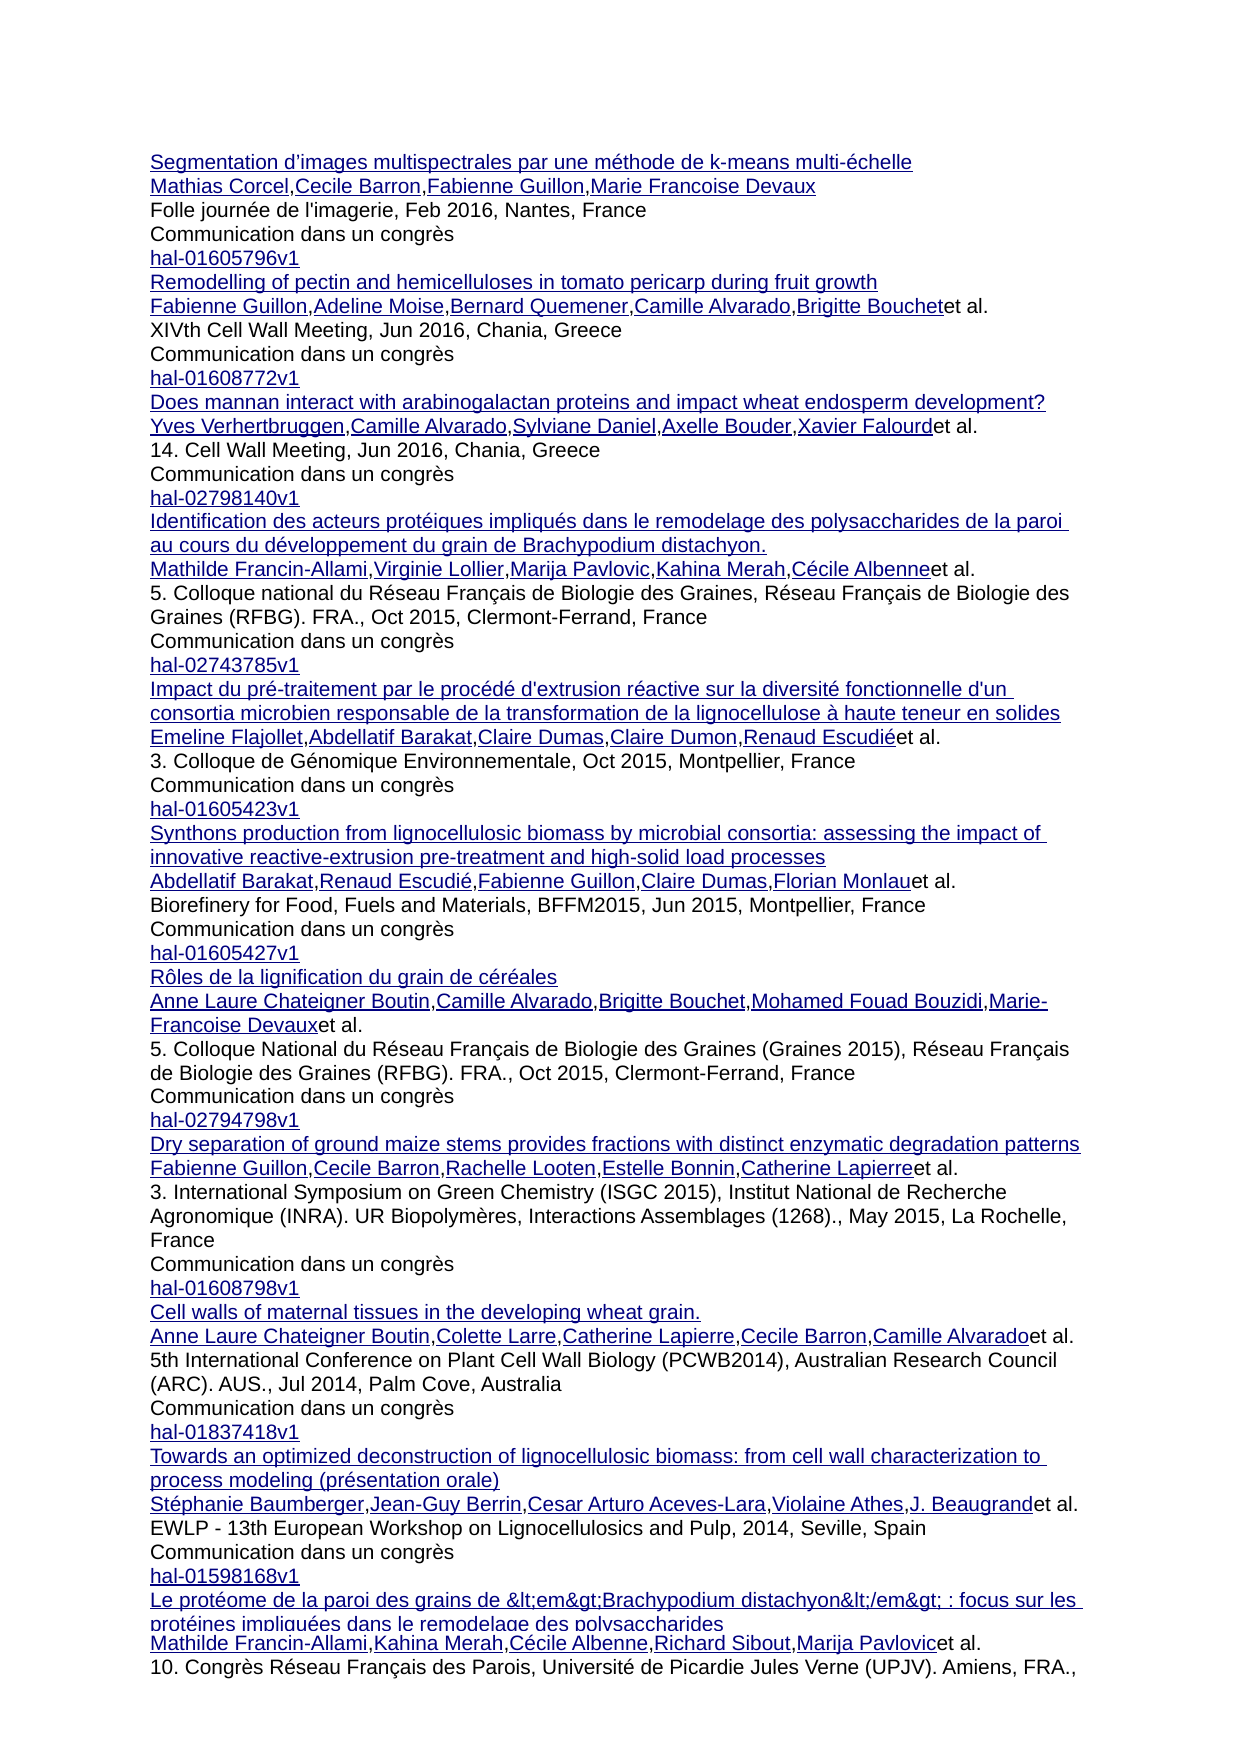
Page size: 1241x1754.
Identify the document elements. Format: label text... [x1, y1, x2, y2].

table_cell Synthons production from lignocellulosic biomass by microbial consortia: assessing the impact of innovative reactive-extrusion pre-treatment and high-solid load processes Abdellatif Barakat,Renaud Escudié,Fabienne Guillon,Claire Dumas,Florian Monlauet al. Biorefinery for Food, Fuels and Materials, BFFM2015, Jun 2015, Montpellier, France Communication dans un congrès hal-01605427v1 [150, 821, 1090, 964]
table_cell Impact du pré-traitement par le procédé d'extrusion réactive sur la diversité fonctionnelle d'un consortia microbien responsable de la transformation de la lignocellulose à haute teneur en solides Emeline Flajollet,Abdellatif Barakat,Claire Dumas,Claire Dumon,Renaud Escudiéet al. 3. Colloque de Génomique Environnementale, Oct 2015, Montpellier, France Communication dans un congrès hal-01605423v1 [150, 677, 1090, 821]
table_cell Identification des acteurs protéiques impliqués dans le remodelage des polysaccharides de la paroi au cours du développement du grain de Brachypodium distachyon. Mathilde Francin-Allami,Virginie Lollier,Marija Pavlovic,Kahina Merah,Cécile Albenneet al. 5. Colloque national du Réseau Français de Biologie des Graines, Réseau Français de Biologie des Graines (RFBG). FRA., Oct 2015, Clermont-Ferrand, France Communication dans un congrès hal-02743785v1 [150, 509, 1090, 677]
table_cell Rôles de la lignification du grain de céréales Anne Laure Chateigner Boutin,Camille Alvarado,Brigitte Bouchet,Mohamed Fouad Bouzidi,Marie-Francoise Devauxet al. 5. Colloque National du Réseau Français de Biologie des Graines (Graines 2015), Réseau Français de Biologie des Graines (RFBG). FRA., Oct 2015, Clermont-Ferrand, France Communication dans un congrès hal-02794798v1 [150, 965, 1090, 1132]
table_cell Remodelling of pectin and hemicelluloses in tomato pericarp during fruit growth Fabienne Guillon,Adeline Moise,Bernard Quemener,Camille Alvarado,Brigitte Bouchetet al. XIVth Cell Wall Meeting, Jun 2016, Chania, Greece Communication dans un congrès hal-01608772v1 [150, 270, 1090, 389]
table_cell Segmentation d’images multispectrales par une méthode de k-means multi-échelle Mathias Corcel,Cecile Barron,Fabienne Guillon,Marie Francoise Devaux Folle journée de l'imagerie, Feb 2016, Nantes, France Communication dans un congrès hal-01605796v1 [150, 150, 1090, 270]
table_cell Dry separation of ground maize stems provides fractions with distinct enzymatic degradation patterns Fabienne Guillon,Cecile Barron,Rachelle Looten,Estelle Bonnin,Catherine Lapierreet al. 3. International Symposium on Green Chemistry (ISGC 2015), Institut National de Recherche Agronomique (INRA). UR Biopolymères, Interactions Assemblages (1268)., May 2015, La Rochelle, France Communication dans un congrès hal-01608798v1 [150, 1132, 1090, 1300]
table_cell Le protéome de la paroi des grains de &lt;em&gt;Brachypodium distachyon&lt;/em&gt; : focus sur les protéines impliquées dans le remodelage des polysaccharides Mathilde Francin-Allami,Kahina Merah,Cécile Albenne,Richard Sibout,Marija Pavlovicet al. 10. Congrès Réseau Français des Parois, Université de Picardie Jules Verne (UPJV). Amiens, FRA., [150, 1588, 1090, 1679]
table_cell Towards an optimized deconstruction of lignocellulosic biomass: from cell wall characterization to process modeling (présentation orale) Stéphanie Baumberger,Jean-Guy Berrin,Cesar Arturo Aceves-Lara,Violaine Athes,J. Beaugrandet al. EWLP - 13th European Workshop on Lignocellulosics and Pulp, 2014, Seville, Spain Communication dans un congrès hal-01598168v1 [150, 1444, 1090, 1587]
table_cell Cell walls of maternal tissues in the developing wheat grain. Anne Laure Chateigner Boutin,Colette Larre,Catherine Lapierre,Cecile Barron,Camille Alvaradoet al. 5th International Conference on Plant Cell Wall Biology (PCWB2014), Australian Research Council (ARC). AUS., Jul 2014, Palm Cove, Australia Communication dans un congrès hal-01837418v1 [150, 1300, 1090, 1444]
table_cell Does mannan interact with arabinogalactan proteins and impact wheat endosperm development? Yves Verhertbruggen,Camille Alvarado,Sylviane Daniel,Axelle Bouder,Xavier Falourdet al. 14. Cell Wall Meeting, Jun 2016, Chania, Greece Communication dans un congrès hal-02798140v1 [150, 390, 1090, 509]
